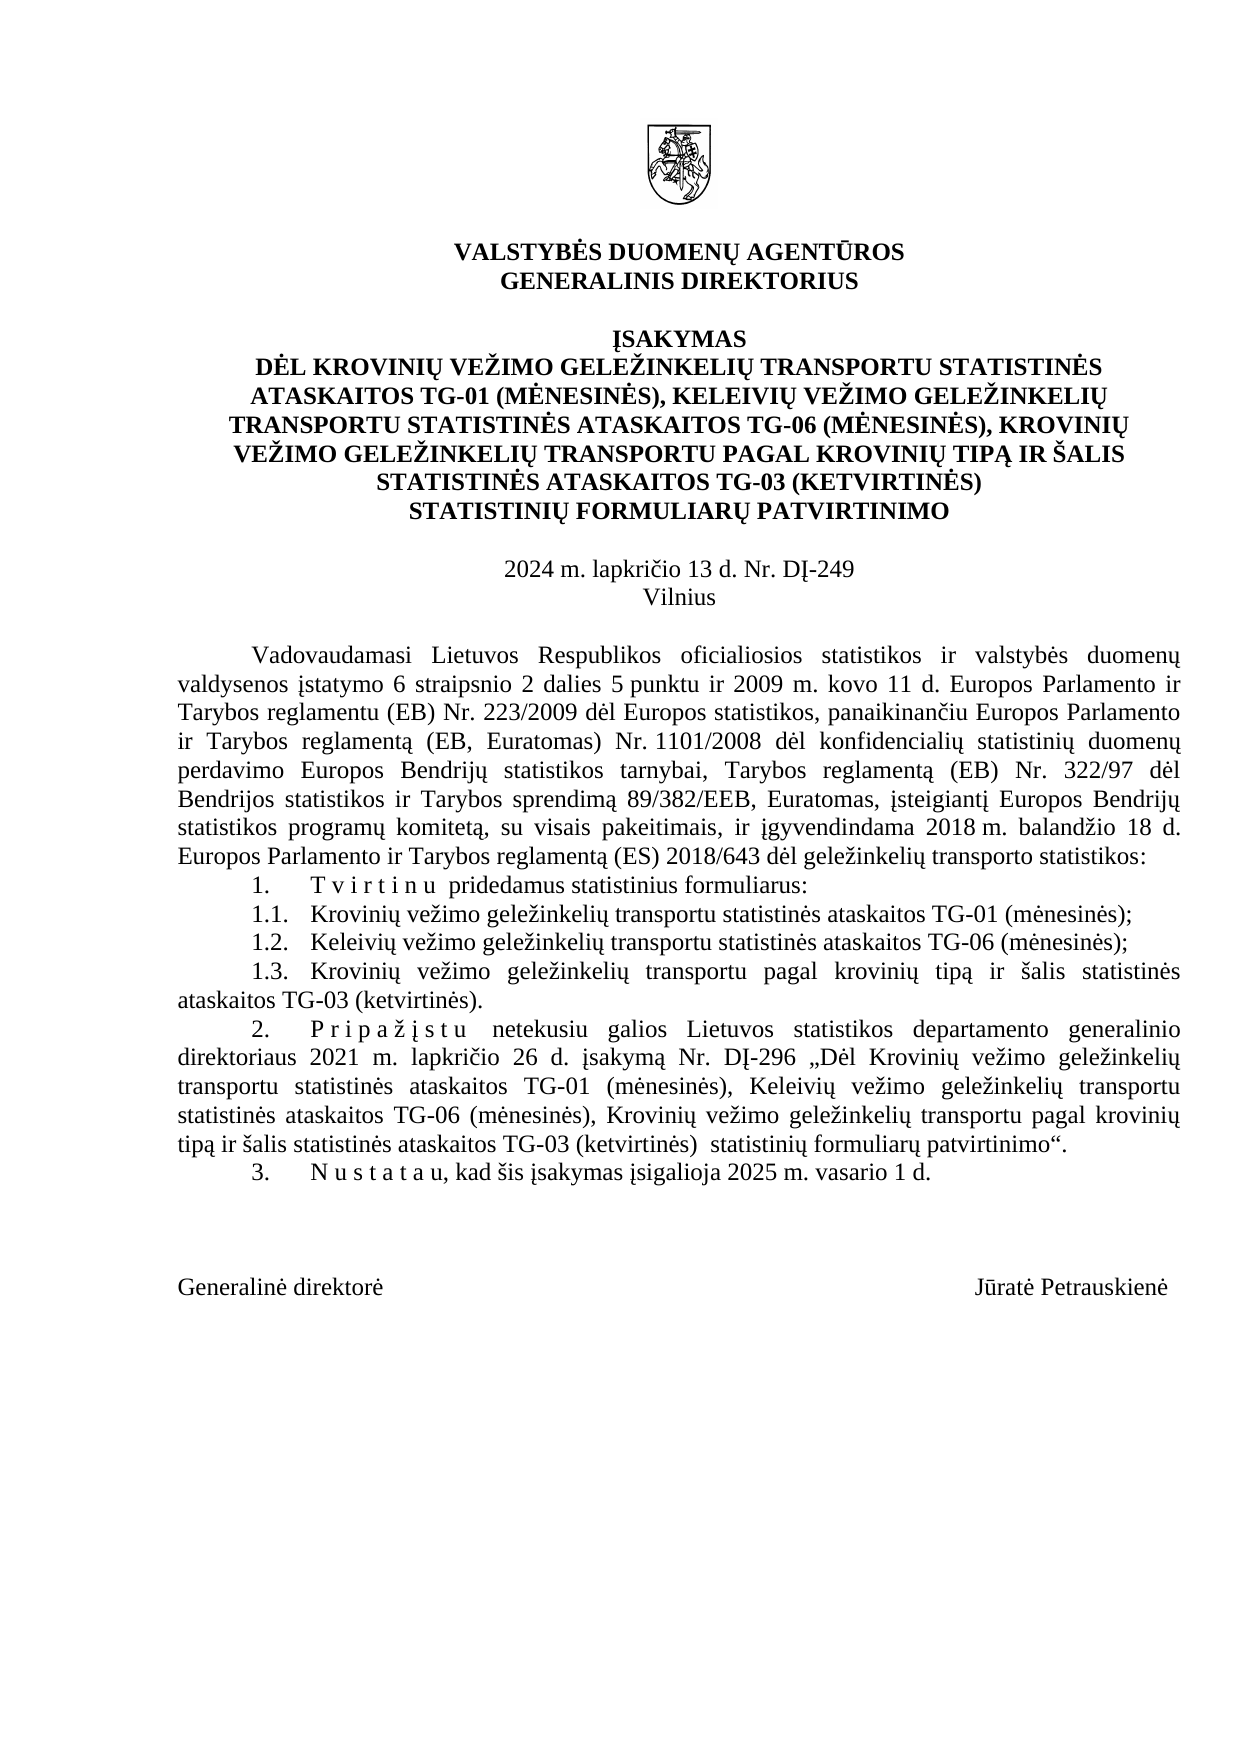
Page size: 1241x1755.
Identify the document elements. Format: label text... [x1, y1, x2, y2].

text 1.1. Krovinių vežimo geležinkelių transportu statistinės ataskaitos TG-01 (mėnesinės); [177, 899, 1181, 927]
text 1.3. Krovinių vežimo geležinkelių transportu pagal krovinių tipą ir šalis statistinės ataskaitos TG-03 (ketvirtinės). [177, 956, 1181, 1014]
text 1.2. Keleivių vežimo geležinkelių transportu statistinės ataskaitos TG-06 (mėnesinės); [177, 927, 1181, 956]
text ĮSAKYMAS [177, 324, 1181, 352]
text VALSTYBĖS DUOMENŲ AGENTŪROS [177, 237, 1181, 266]
text 2024 m. lapkričio 13 d. Nr. DĮ-249 [177, 554, 1181, 582]
text Vilnius [177, 582, 1181, 611]
text GENERALINIS DIREKTORIUS [177, 266, 1181, 295]
text 2. Pripažįstu netekusiu galios Lietuvos statistikos departamento generalinio direktoriaus 2021 m. lapkričio 26 d. įsakymą Nr. DĮ-296 „Dėl Krovinių vežimo geležinkelių transportu statistinės ataskaitos TG-01 (mėnesinės), Keleivių vežimo geležinkelių transportu statistinės ataskaitos TG-06 (mėnesinės), Krovinių vežimo geležinkelių transportu pagal krovinių tipą ir šalis statistinės ataskaitos TG-03 (ketvirtinės) statistinių formuliarų patvirtinimo“. [177, 1014, 1181, 1157]
text Vadovaudamasi Lietuvos Respublikos oficialiosios statistikos ir valstybės duomenų valdysenos įstatymo 6 straipsnio 2 dalies 5 punktu ir 2009 m. kovo 11 d. Europos Parlamento ir Tarybos reglamentu (EB) Nr. 223/2009 dėl Europos statistikos, panaikinančiu Europos Parlamento ir Tarybos reglamentą (EB, Euratomas) Nr. 1101/2008 dėl konfidencialių statistinių duomenų perdavimo Europos Bendrijų statistikos tarnybai, Tarybos reglamentą (EB) Nr. 322/97 dėl Bendrijos statistikos ir Tarybos sprendimą 89/382/EEB, Euratomas, įsteigiantį Europos Bendrijų statistikos programų komitetą, su visais pakeitimais, ir įgyvendindama 2018 m. balandžio 18 d. Europos Parlamento ir Tarybos reglamentą (ES) 2018/643 dėl geležinkelių transporto statistikos: [177, 640, 1181, 870]
text DĖL KROVINIŲ VEŽIMO GELEŽINKELIŲ TRANSPORTU STATISTINĖS ATASKAITOS TG-01 (MĖNESINĖS), KELEIVIŲ VEŽIMO GELEŽINKELIŲ TRANSPORTU STATISTINĖS ATASKAITOS TG-06 (MĖNESINĖS), KROVINIŲ VEŽIMO GELEŽINKELIŲ TRANSPORTU PAGAL KROVINIŲ TIPĄ IR ŠALIS STATISTINĖS ATASKAITOS TG-03 (KETVIRTINĖS) [177, 352, 1181, 496]
text STATISTINIŲ FORMULIARŲ PATVIRTINIMO [177, 496, 1181, 525]
text Generalinė direktorė Jūratė Petrauskienė [177, 1272, 1240, 1301]
text 3. Nustatau, kad šis įsakymas įsigalioja 2025 m. vasario 1 d. [177, 1157, 1181, 1186]
text 1. Tvirtinu pridedamus statistinius formuliarus: [177, 870, 1181, 899]
